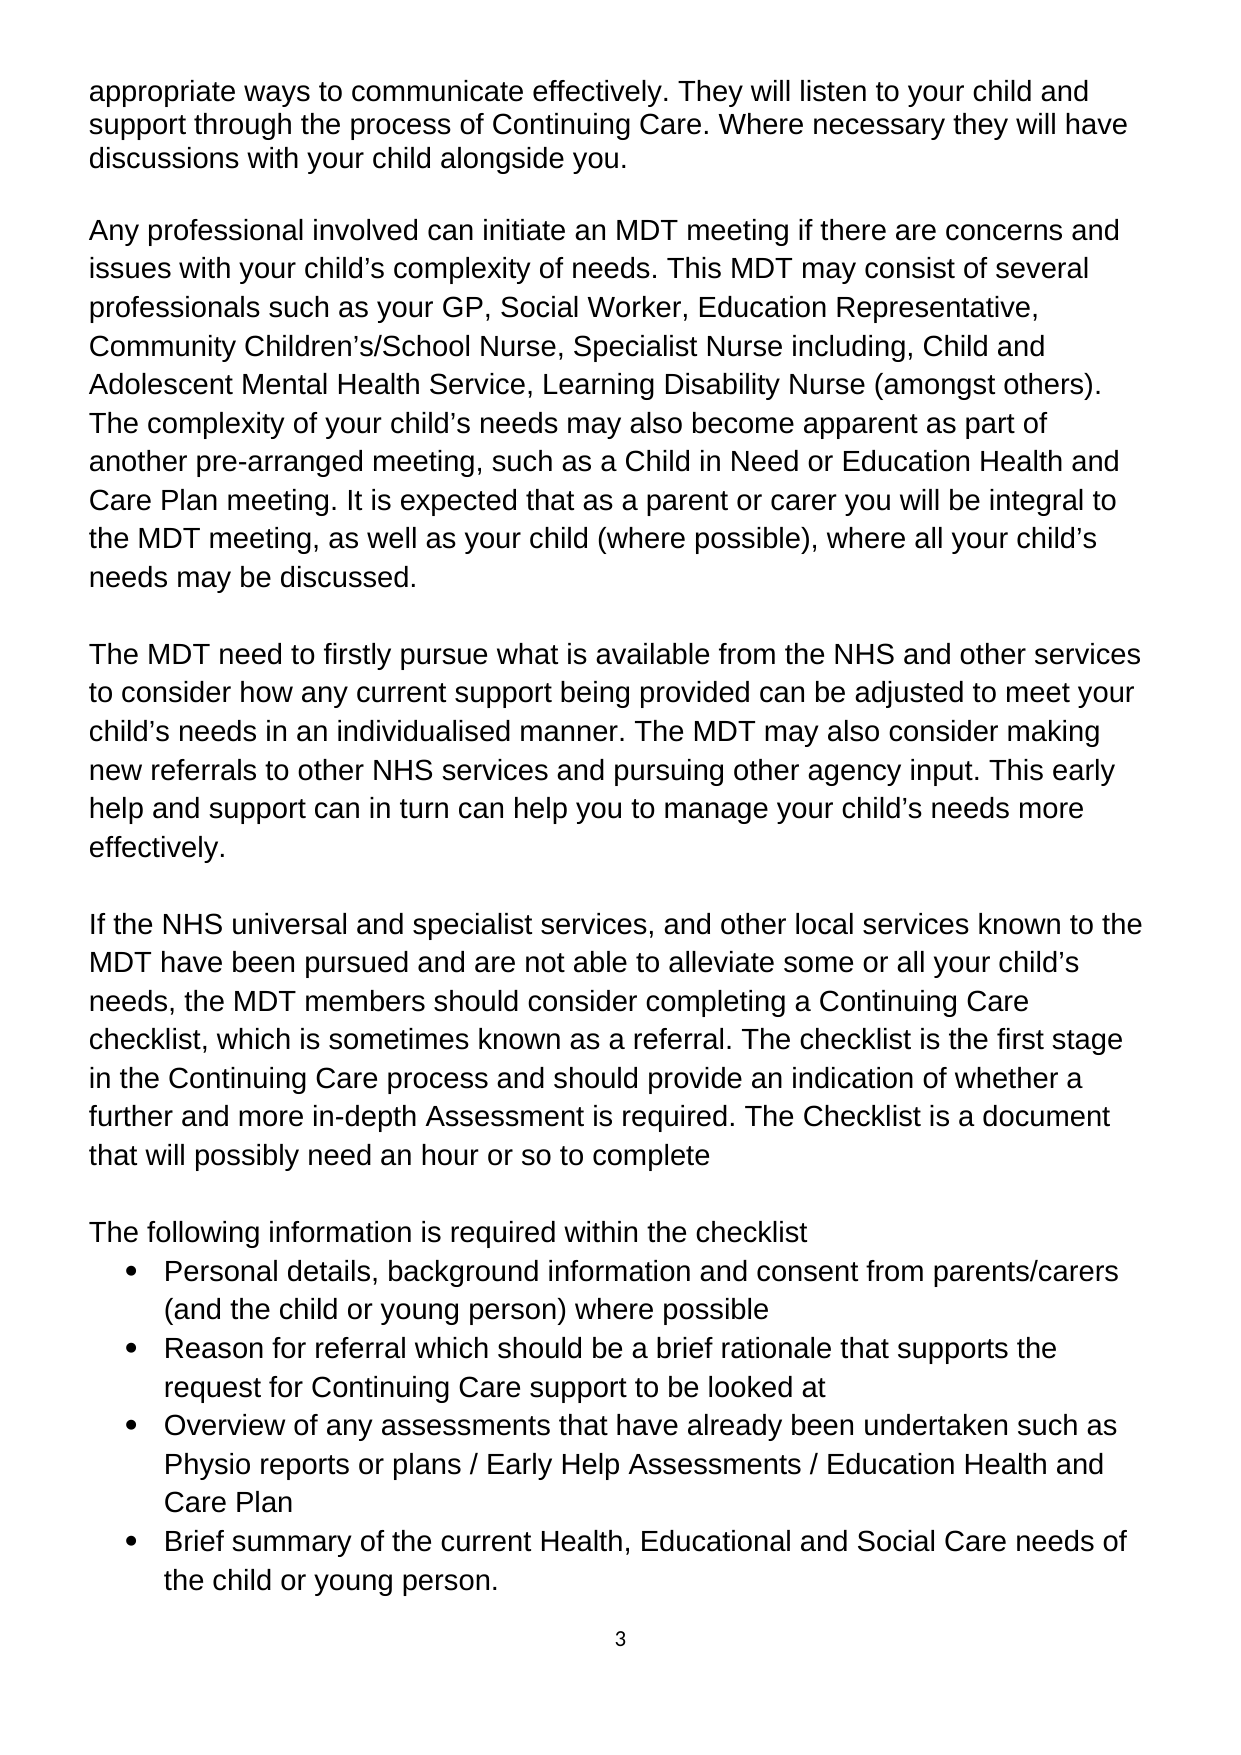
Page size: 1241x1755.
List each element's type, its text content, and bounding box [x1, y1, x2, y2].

list Brief summary of the current Health, Educational and Social Care needs of the child or young person. [126, 1524, 1152, 1596]
list Personal details, background information and consent from parents/carers (and the child or young person) where possible [126, 1254, 1152, 1326]
text If the NHS universal and specialist services, and other local services known to the MDT have been pursued and are not able to alleviate some or all your child’s needs, the MDT members should consider completing a Continuing Care checklist, which is sometimes known as a referral. The checklist is the first stage in the Continuing Care process and should provide an indication of whether a further and more in-depth Assessment is required. The Checklist is a document that will possibly need an hour or so to complete [89, 907, 1152, 1172]
text appropriate ways to communicate effectively. They will listen to your child and support through the process of Continuing Care. Where necessary they will have discussions with your child alongside you. [89, 74, 1152, 174]
list Overview of any assessments that have already been undertaken such as Physio reports or plans / Early Help Assessments / Education Health and Care Plan [126, 1408, 1152, 1519]
text Any professional involved can initiate an MDT meeting if there are concerns and issues with your child’s complexity of needs. This MDT may consist of several professionals such as your GP, Social Worker, Education Representative, Community Children’s/School Nurse, Specialist Nurse including, Child and Adolescent Mental Health Service, Learning Disability Nurse (amongst others). The complexity of your child’s needs may also become apparent as part of another pre-arranged meeting, such as a Child in Need or Education Health and Care Plan meeting. It is expected that as a parent or carer you will be integral to the MDT meeting, as well as your child (where possible), where all your child’s needs may be discussed. [89, 213, 1152, 593]
text The MDT need to firstly pursue what is available from the NHS and other services to consider how any current support being provided can be adjusted to meet your child’s needs in an individualised manner. The MDT may also consider making new referrals to other NHS services and pursuing other agency input. This early help and support can in turn can help you to manage your child’s needs more effectively. [89, 637, 1152, 863]
list Reason for referral which should be a brief rationale that supports the request for Continuing Care support to be looked at [126, 1331, 1152, 1403]
text The following information is required within the checklist [89, 1215, 1152, 1249]
